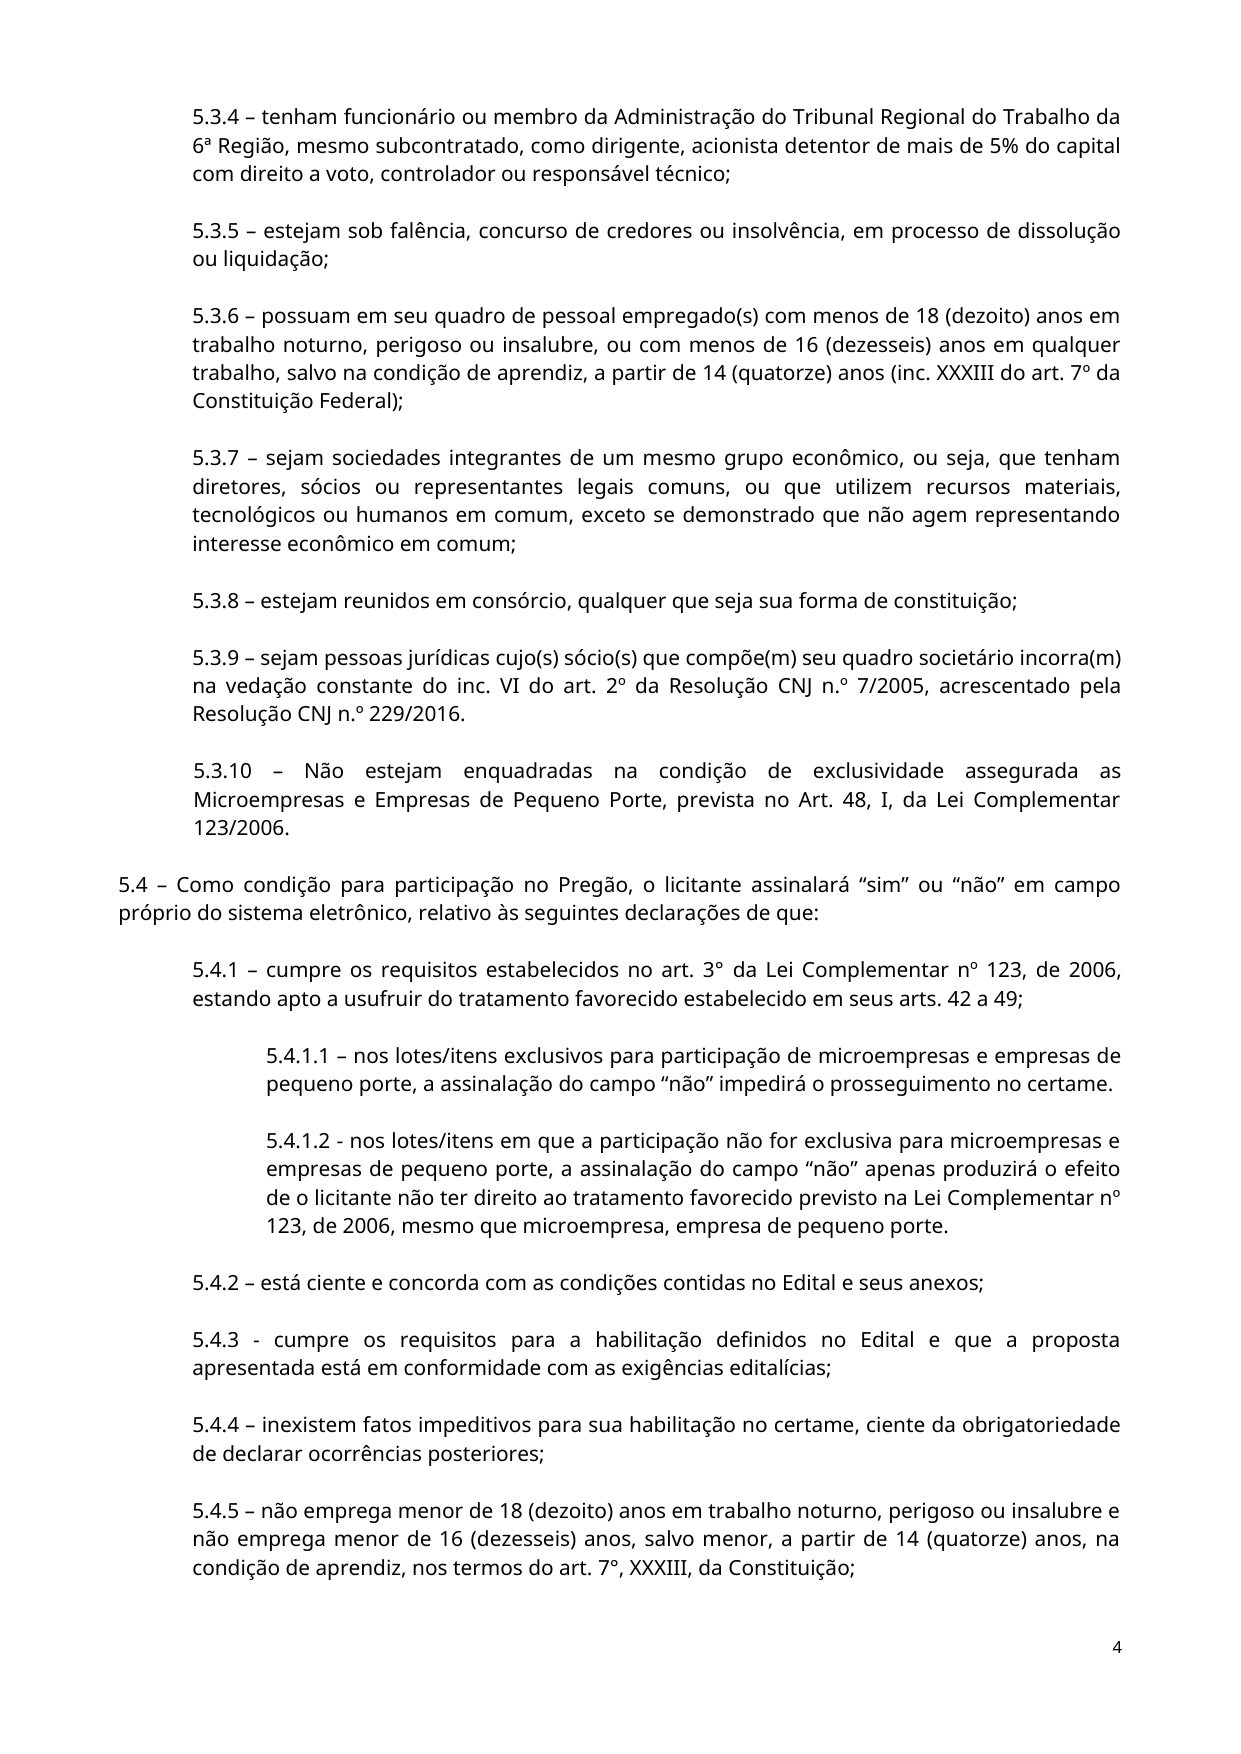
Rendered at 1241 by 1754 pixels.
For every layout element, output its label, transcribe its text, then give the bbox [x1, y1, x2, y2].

text 5.4.4 – inexistem fatos impeditivos para sua habilitação no certame, ciente da obrigatoriedade de declarar ocorrências posteriores; [192, 1410, 1122, 1467]
text 5.4.1.2 - nos lotes/itens em que a participação não for exclusiva para microempresas e empresas de pequeno porte, a assinalação do campo “não” apenas produzirá o efeito de o licitante não ter direito ao tratamento favorecido previsto na Lei Complementar nº 123, de 2006, mesmo que microempresa, empresa de pequeno porte. [266, 1126, 1122, 1240]
text 5.4.1 – cumpre os requisitos estabelecidos no art. 3° da Lei Complementar nº 123, de 2006, estando apto a usufruir do tratamento favorecido estabelecido em seus arts. 42 a 49; [192, 955, 1122, 1012]
text 5.3.8 – estejam reunidos em consórcio, qualquer que seja sua forma de constituição; [192, 586, 1122, 614]
text 5.3.4 – tenham funcionário ou membro da Administração do Tribunal Regional do Trabalho da 6ª Região, mesmo subcontratado, como dirigente, acionista detentor de mais de 5% do capital com direito a voto, controlador ou responsável técnico; [192, 102, 1122, 188]
text 5.3.5 – estejam sob falência, concurso de credores ou insolvência, em processo de dissolução ou liquidação; [192, 216, 1122, 273]
text 5.4.5 – não emprega menor de 18 (dezoito) anos em trabalho noturno, perigoso ou insalubre e não emprega menor de 16 (dezesseis) anos, salvo menor, a partir de 14 (quatorze) anos, na condição de aprendiz, nos termos do art. 7°, XXXIII, da Constituição; [192, 1496, 1122, 1581]
text 5.4.3 - cumpre os requisitos para a habilitação definidos no Edital e que a proposta apresentada está em conformidade com as exigências editalícias; [192, 1325, 1122, 1382]
text 5.3.6 – possuam em seu quadro de pessoal empregado(s) com menos de 18 (dezoito) anos em trabalho noturno, perigoso ou insalubre, ou com menos de 16 (dezesseis) anos em qualquer trabalho, salvo na condição de aprendiz, a partir de 14 (quatorze) anos (inc. XXXIII do art. 7º da Constituição Federal); [192, 301, 1122, 415]
text 5.3.9 – sejam pessoas jurídicas cujo(s) sócio(s) que compõe(m) seu quadro societário incorra(m) na vedação constante do inc. VI do art. 2º da Resolução CNJ n.º 7/2005, acrescentado pela Resolução CNJ n.º 229/2016. [192, 643, 1122, 728]
text 5.4.2 – está ciente e concorda com as condições contidas no Edital e seus anexos; [192, 1268, 1122, 1297]
text 5.4.1.1 – nos lotes/itens exclusivos para participação de microempresas e empresas de pequeno porte, a assinalação do campo “não” impedirá o prosseguimento no certame. [266, 1041, 1122, 1098]
text 5.3.10 – Não estejam enquadradas na condição de exclusividade assegurada as Microempresas e Empresas de Pequeno Porte, prevista no Art. 48, I, da Lei Complementar 123/2006. [193, 756, 1122, 842]
text 5.4 – Como condição para participação no Pregão, o licitante assinalará “sim” ou “não” em campo próprio do sistema eletrônico, relativo às seguintes declarações de que: [118, 870, 1122, 927]
text 5.3.7 – sejam sociedades integrantes de um mesmo grupo econômico, ou seja, que tenham diretores, sócios ou representantes legais comuns, ou que utilizem recursos materiais, tecnológicos ou humanos em comum, exceto se demonstrado que não agem representando interesse econômico em comum; [192, 443, 1122, 557]
